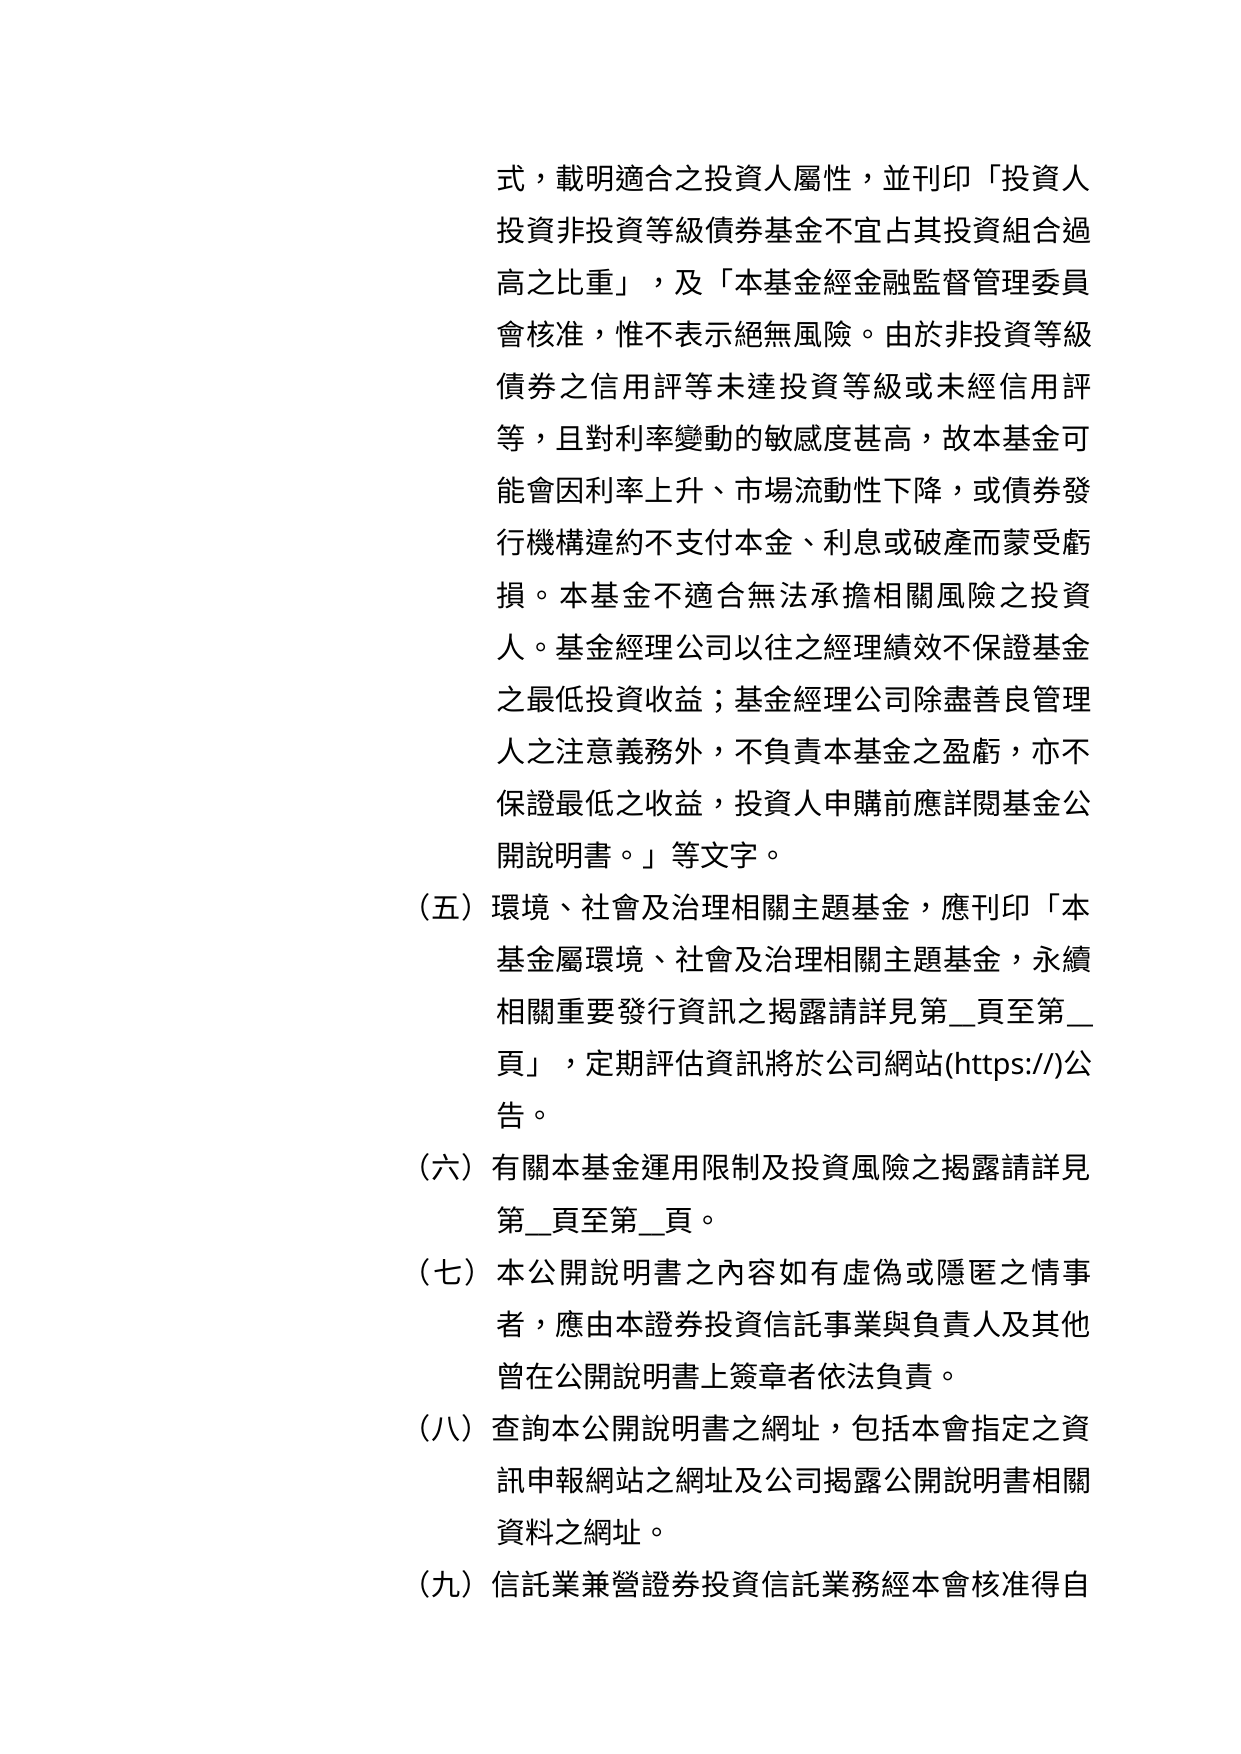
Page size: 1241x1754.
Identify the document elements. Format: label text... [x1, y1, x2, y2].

text （八）查詢本公開說明書之網址，包括本會指定之資訊申報網站之網址及公司揭露公開說明書相關資料之網址。 [402, 1398, 1093, 1554]
text 式，載明適合之投資人屬性，並刊印「投資人投資非投資等級債券基金不宜占其投資組合過高之比重」，及「本基金經金融監督管理委員會核准，惟不表示絕無風險。由於非投資等級債券之信用評等未達投資等級或未經信用評等，且對利率變動的敏感度甚高，故本基金可能會因利率上升、市場流動性下降，或債券發行機構違約不支付本金、利息或破產而蒙受虧損。本基金不適合無法承擔相關風險之投資人。基金經理公司以往之經理績效不保證基金之最低投資收益；基金經理公司除盡善良管理人之注意義務外，不負責本基金之盈虧，亦不保證最低之收益，投資人申購前應詳閱基金公開說明書。」等文字。 [402, 148, 1093, 877]
text （七）本公開說明書之內容如有虛偽或隱匿之情事者，應由本證券投資信託事業與負責人及其他曾在公開說明書上簽章者依法負責。 [402, 1241, 1093, 1398]
text （五）環境、社會及治理相關主題基金，應刊印「本基金屬環境、社會及治理相關主題基金，永續相關重要發行資訊之揭露請詳見第__頁至第__頁」，定期評估資訊將於公司網站(https://)公告。 [402, 877, 1093, 1137]
text （六）有關本基金運用限制及投資風險之揭露請詳見第__頁至第__頁。 [402, 1137, 1093, 1241]
text （九）信託業兼營證券投資信託業務經本會核准得自 [402, 1554, 1093, 1606]
